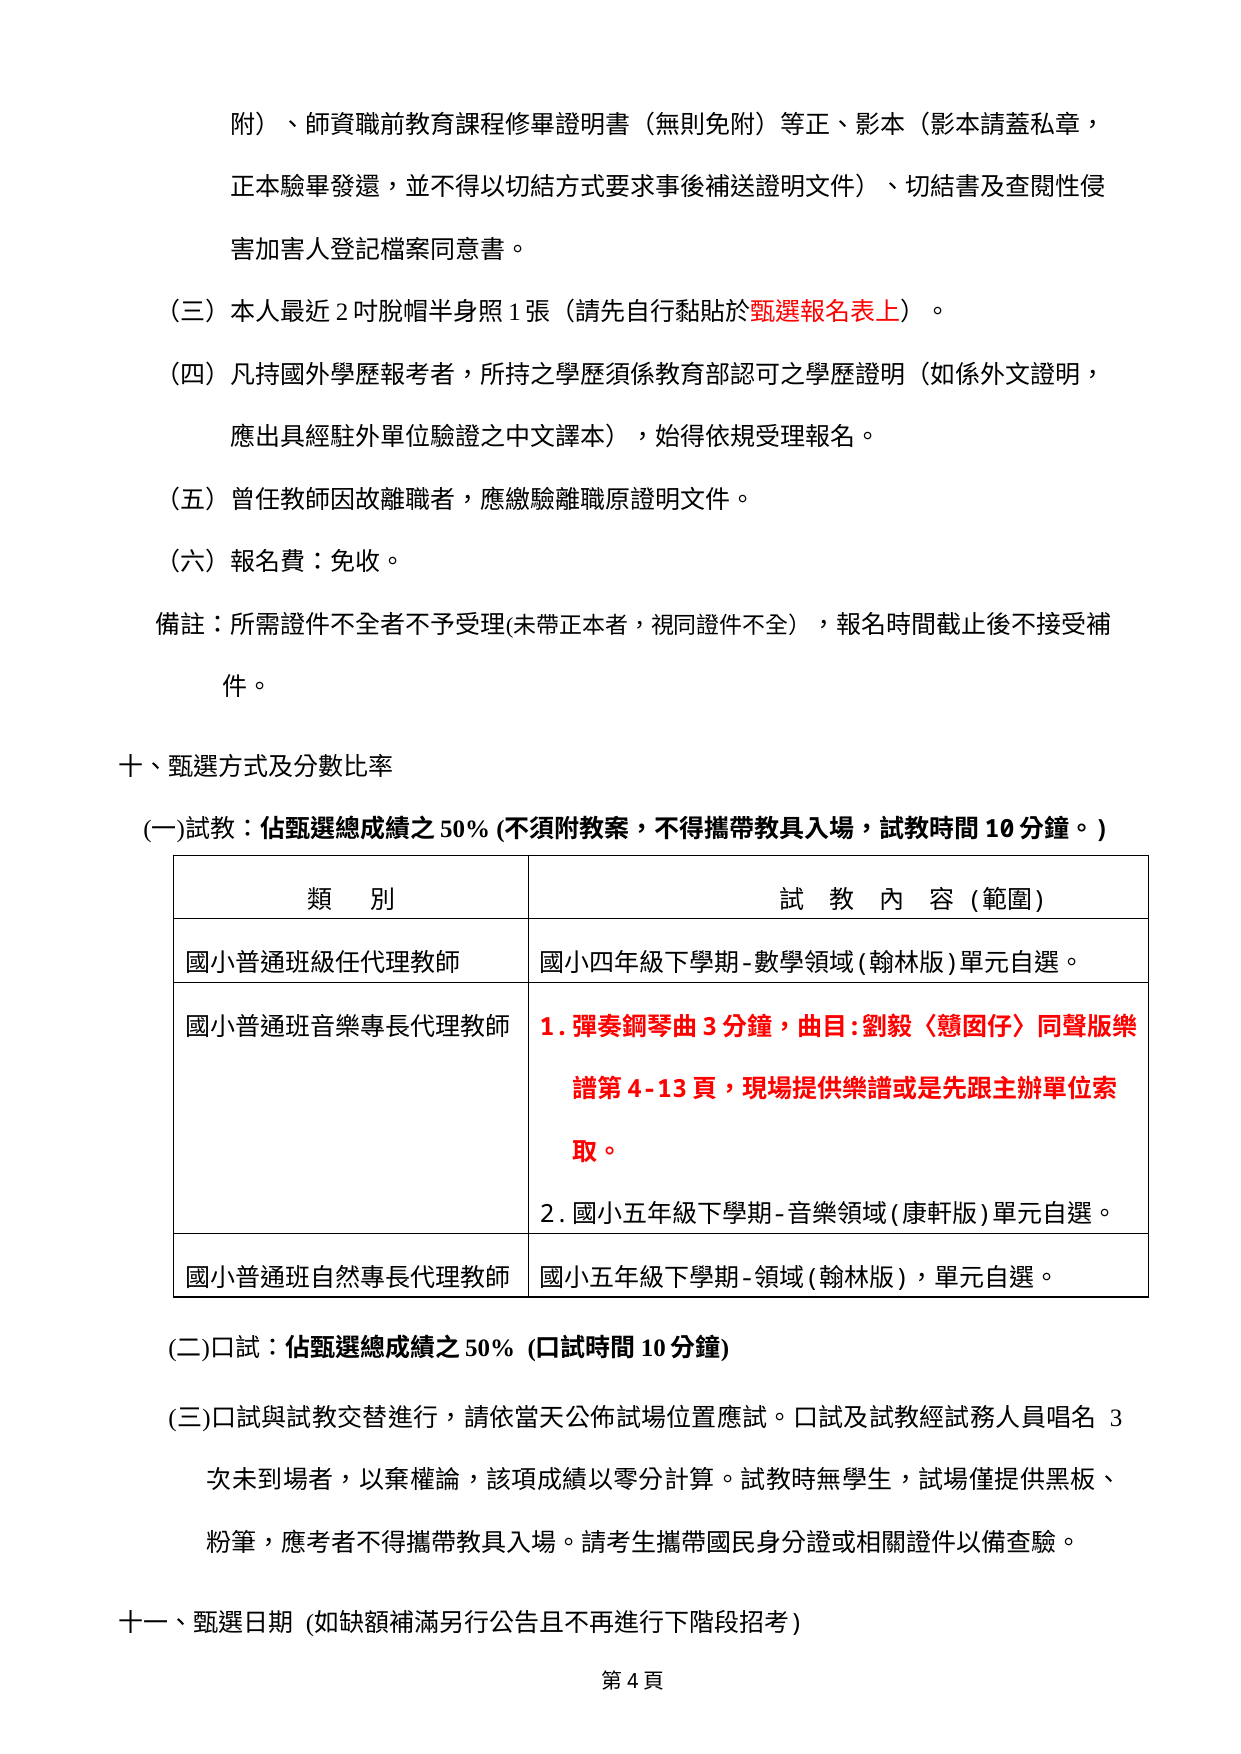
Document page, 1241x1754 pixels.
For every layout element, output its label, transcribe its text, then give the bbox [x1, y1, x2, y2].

table_cell 彈奏鋼琴曲3分鐘，曲目:劉毅〈戇囡仔〉同聲版樂譜第4-13頁，現場提供樂譜或是先跟主辦單位索取。 國小五年級下學期-音樂領域(康軒版)單元自選。 [529, 983, 1148, 1233]
text 附）、師資職前教育課程修畢證明書（無則免附）等正、影本（影本請蓋私章，正本驗畢發還，並不得以切結方式要求事後補送證明文件）、切結書及查閱性侵害加害人登記檔案同意書。 [156, 81, 1122, 268]
table_header 試 教 內 容 (範圍) [529, 856, 1148, 918]
text (二)口試：佔甄選總成績之50% (口試時間10分鐘) [168, 1304, 1122, 1367]
text 備註：所需證件不全者不予受理(未帶正本者，視同證件不全），報名時間截止後不接受補件。 [156, 581, 1122, 706]
text (三)口試與試教交替進行，請依當天公佈試場位置應試。口試及試教經試務人員唱名 3次未到場者，以棄權論，該項成績以零分計算。試教時無學生，試場僅提供黑板、粉筆，應考者不得攜帶教具入場。請考生攜帶國民身分證或相關證件以備查驗。 [168, 1374, 1122, 1561]
text (一)試教：佔甄選總成績之50% (不須附教案，不得攜帶教具入場，試教時間10分鐘。) [118, 785, 1122, 848]
table_header 類 別 [174, 856, 528, 918]
table_cell 國小五年級下學期-領域(翰林版)，單元自選。 [529, 1234, 1148, 1296]
table_cell 國小普通班音樂專長代理教師 [174, 983, 528, 1233]
text 十、甄選方式及分數比率 [118, 723, 1122, 785]
text （六）報名費：免收。 [156, 518, 1122, 581]
table_cell 國小四年級下學期-數學領域(翰林版)單元自選。 [529, 919, 1148, 982]
text （三）本人最近2吋脫帽半身照1張（請先自行黏貼於甄選報名表上）。 [156, 268, 1122, 331]
table_cell 國小普通班級任代理教師 [174, 919, 528, 982]
text （四）凡持國外學歷報考者，所持之學歷須係教育部認可之學歷證明（如係外文證明，應出具經駐外單位驗證之中文譯本），始得依規受理報名。 [156, 331, 1122, 456]
text 十一、甄選日期 (如缺額補滿另行公告且不再進行下階段招考) [118, 1578, 1122, 1641]
table_cell 國小普通班自然專長代理教師 [174, 1234, 528, 1296]
text （五）曾任教師因故離職者，應繳驗離職原證明文件。 [156, 456, 1122, 518]
